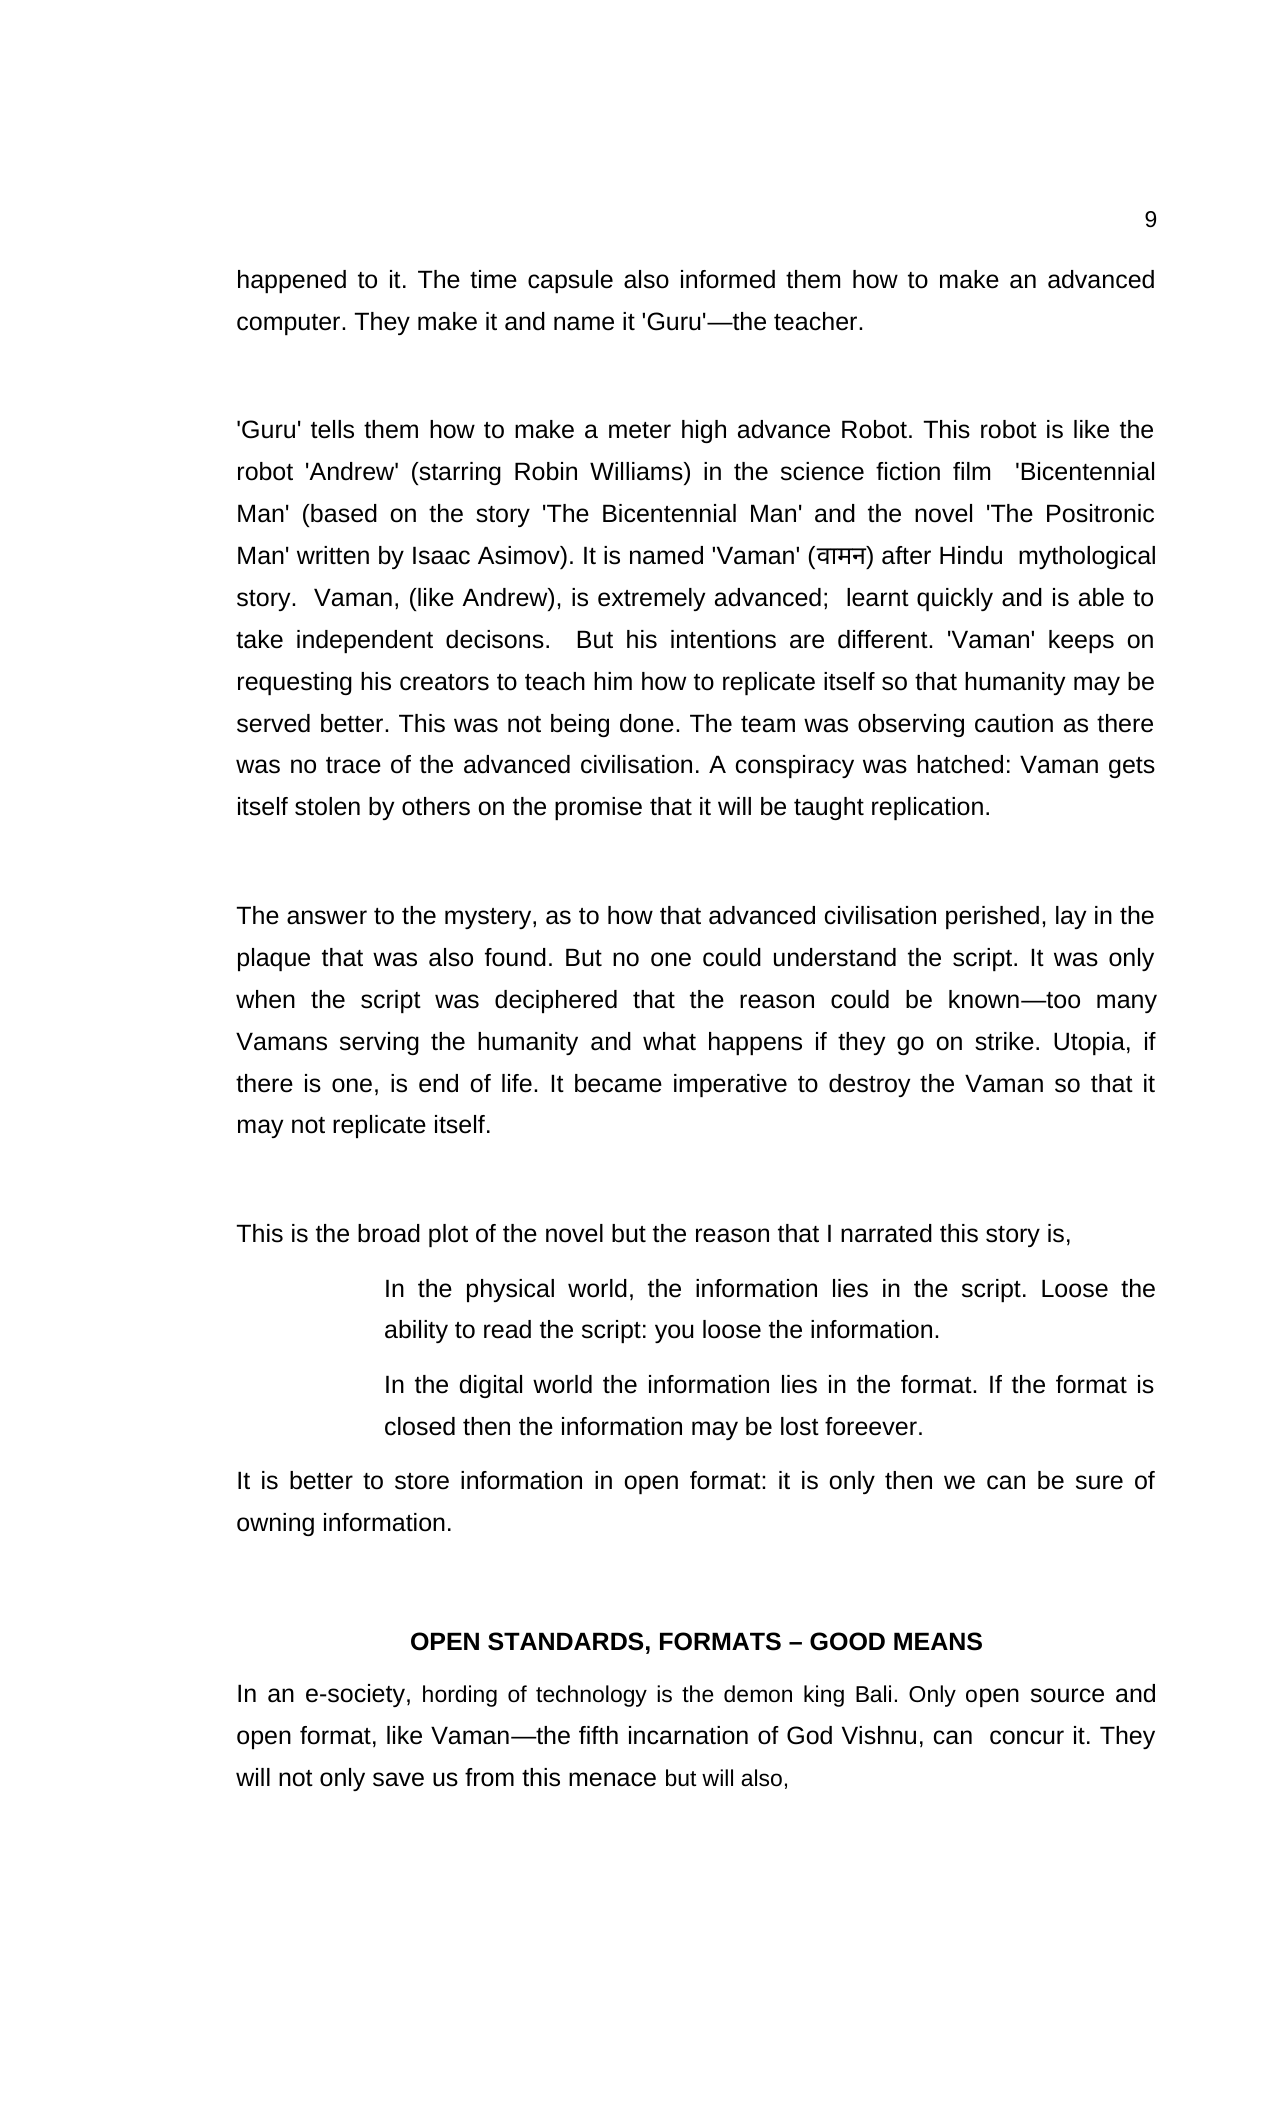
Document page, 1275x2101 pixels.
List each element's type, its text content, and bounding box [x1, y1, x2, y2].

text The answer to the mystery, as to how that advanced civilisation perished, lay in the plaque that was also found. But no one could understand the script. It was only when the script was deciphered that the reason could be known—too many Vamans serving the humanity and what happens if they go on strike. Utopia, if there is one, is end of life. It became imperative to destroy the Vaman so that it may not replicate itself. [236, 902, 1157, 1139]
text This is the broad plot of the novel but the reason that I narrated this story is, [236, 1220, 1157, 1248]
text happened to it. The time capsule also informed them how to make an advanced computer. They make it and name it 'Guru'—the teacher. [236, 266, 1157, 335]
text OPEN STANDARDS, FORMATS – GOOD MEANS [236, 1628, 1157, 1656]
text It is better to store information in open format: it is only then we can be sure of owning information. [236, 1467, 1157, 1537]
text In the physical world, the information lies in the script. Loose the ability to read the script: you loose the information. [384, 1274, 1157, 1344]
text In the digital world the information lies in the format. If the format is closed then the information may be lost foreever. [384, 1371, 1157, 1440]
text In an e-society, hording of technology is the demon king Bali. Only open source and open format, like Vaman—the fifth incarnation of God Vishnu, can concur it. They will not only save us from this menace but will also, [236, 1680, 1157, 1792]
text 'Guru' tells them how to make a meter high advance Robot. This robot is like the robot 'Andrew' (starring Robin Williams) in the science fiction film 'Bicentennial Man' (based on the story 'The Bicentennial Man' and the novel 'The Positronic Man' written by Isaac Asimov). It is named 'Vaman' (वामन) after Hindu mythological story. Vaman, (like Andrew), is extremely advanced; learnt quickly and is able to take independent decisons. But his intentions are different. 'Vaman' keeps on requesting his creators to teach him how to replicate itself so that humanity may be served better. This was not being done. The team was observing caution as there was no trace of the advanced civilisation. A conspiracy was hatched: Vaman gets itself stolen by others on the promise that it will be taught replication. [236, 416, 1157, 821]
